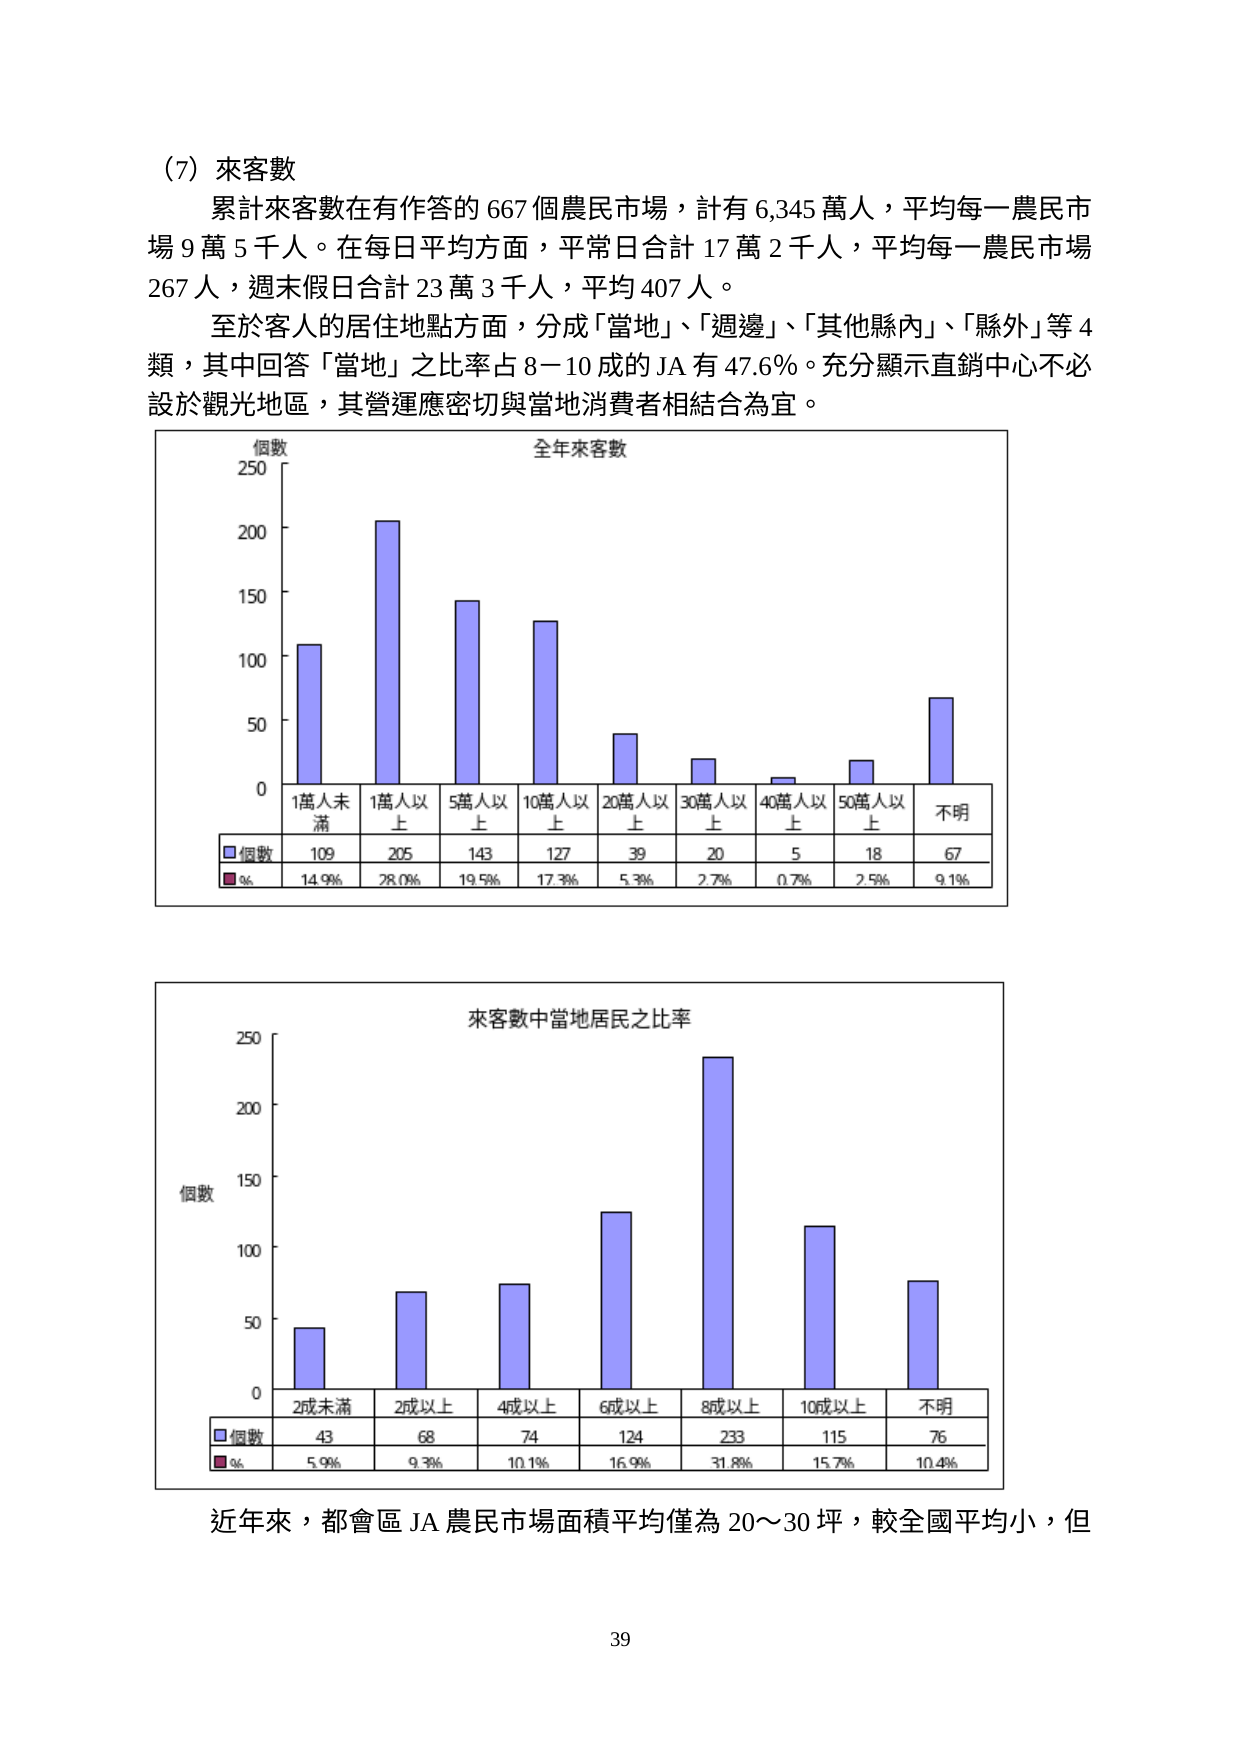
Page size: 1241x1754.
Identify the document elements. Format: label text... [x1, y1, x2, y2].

text 至於客人的居住地點方面，分成「當地」、「週邊」、「其他縣內」、「縣外」等4類，其中回答「當地」之比率占8－10成的JA有47.6％。充分顯示直銷中心不必設於觀光地區，其營運應密切與當地消費者相結合為宜。 [148, 305, 1092, 423]
text 累計來客數在有作答的667個農民市場，計有6,345萬人，平均每一農民市場9萬5千人。在每日平均方面，平常日合計17萬2千人，平均每一農民市場267人，週末假日合計23萬3千人，平均407人。 [148, 187, 1092, 305]
text （7）來客數 [148, 148, 1092, 187]
text 近年來，都會區JA農民市場面積平均僅為20～30坪，較全國平均小，但年收平均高達2～3億日元左右，約為全國平均之2至3倍。因具發展潛力，在都市近郊設立大型民市場的案例有逐漸增加的趨勢，如在距離關西國際機場開車1小時的和歌山市近郊「紀之里JA」，於2000年11月3日開設地區農民市場「珍貴廣場」，原計畫2001年度銷售金額為5億日元，但實際上總營收為14億日元，2002年度營收更達20億日元，成長極為迅速，實現了農家年間1千萬日元收入的預定目標，同時也促使女性及高齡者調整家庭勞力，栽培蔬果、花卉，並製造加工品及食材銷售，對於社區活絡化貢獻至鉅。惟JA農民市場的營運狀態，包括每週一次的早市到全年無休的常設型商店，可說是形形色色，其中雖有全年營業額達20億日元的大型JA農民市場，但也有不少因經營停頓者。 [148, 1500, 1092, 1539]
